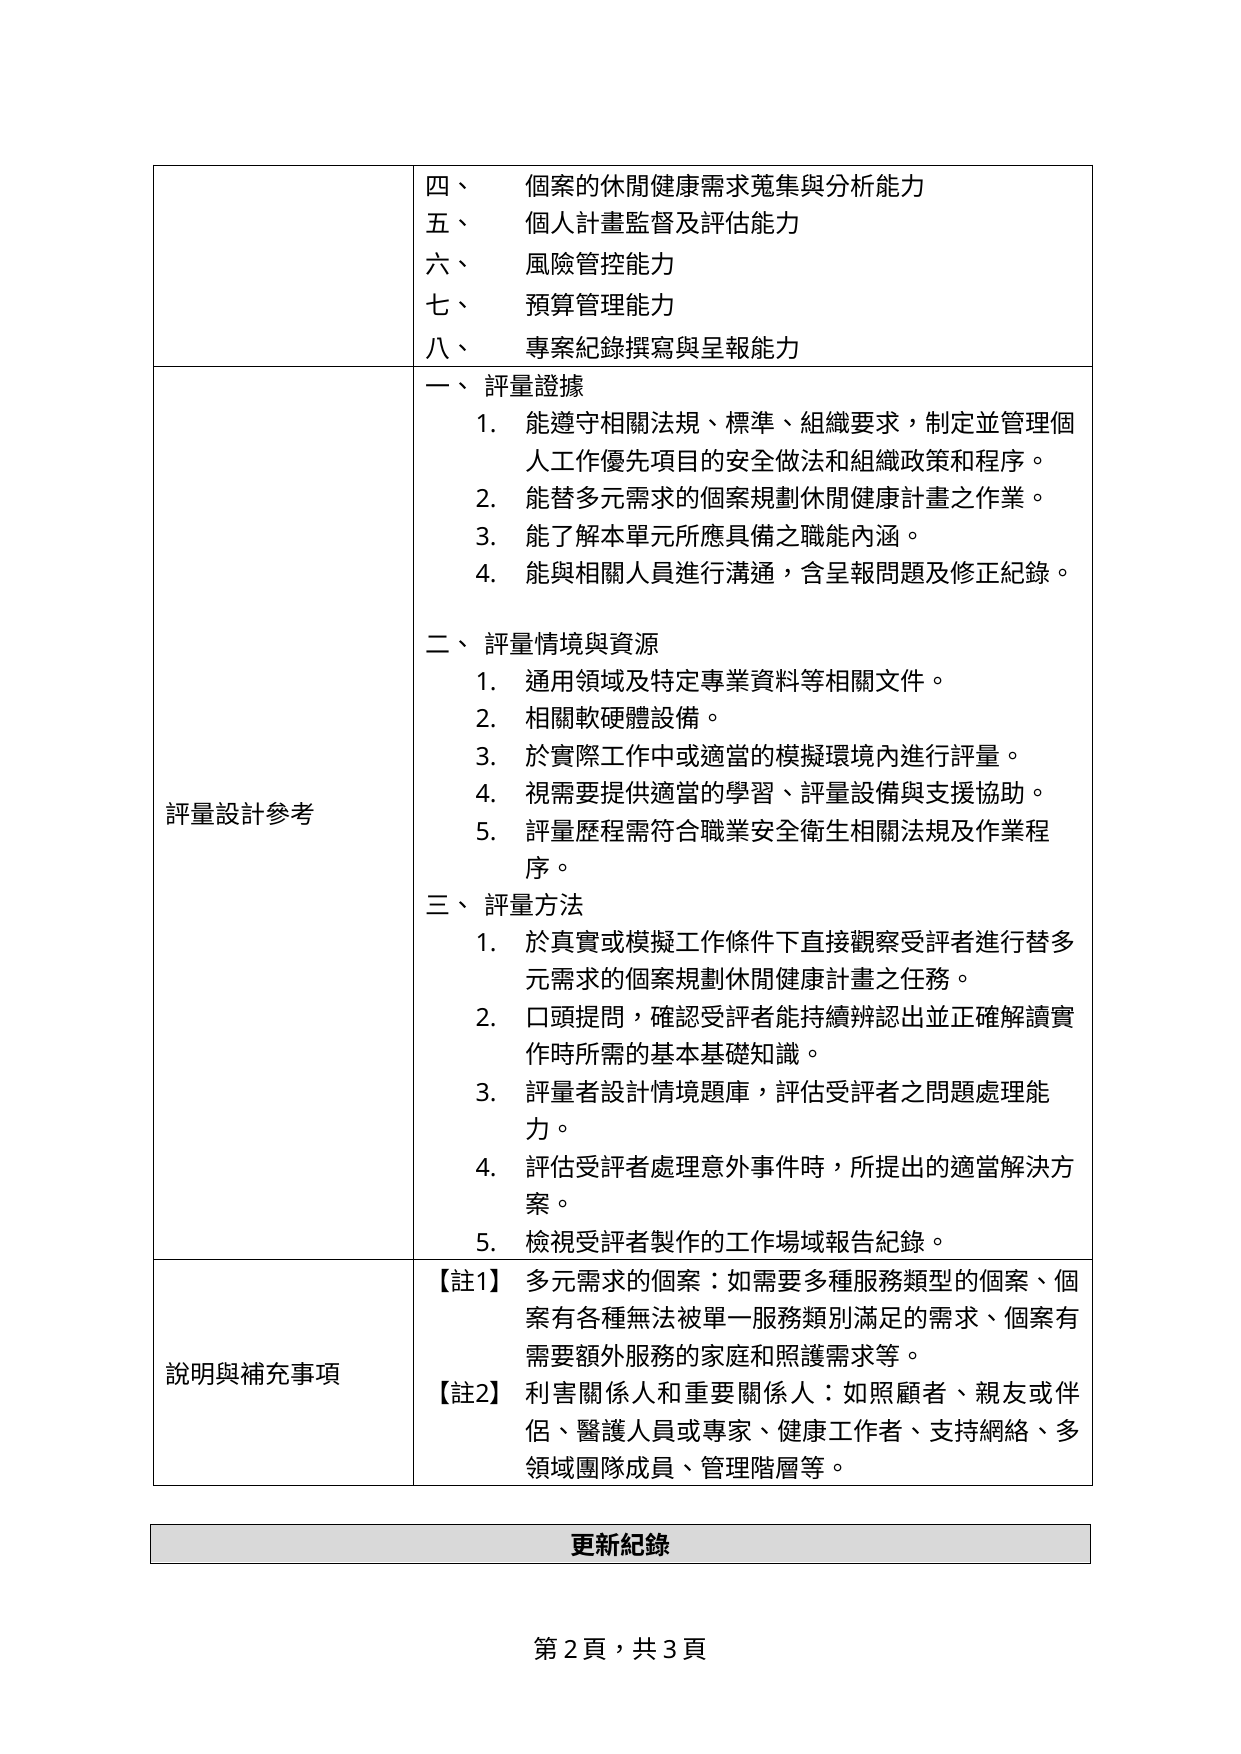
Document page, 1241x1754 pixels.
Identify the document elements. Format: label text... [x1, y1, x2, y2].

table_cell 說明與補充事項 [154, 1260, 413, 1485]
table_cell 多元需求的個案：如需要多種服務類型的個案、個案有各種無法被單一服務類別滿足的需求、個案有需要額外服務的家庭和照護需求等。 利害關係人和重要關係人：如照顧者、親友或伴侶、醫護人員或專家、健康工作者、支持網絡、多領域團隊成員、管理階層等。 [414, 1260, 1092, 1485]
table_cell 評量設計參考 [154, 367, 413, 1259]
table_cell [154, 166, 413, 366]
table_header 更新紀錄 [151, 1525, 1090, 1562]
table_cell 溝通協調能力 多元需求個案之休閒健康計畫專案擬定能力 休閒健康計畫執行及監督能力 個案的休閒健康需求蒐集與分析能力 個人計畫監督及評估能力 風險管控能力 預算管理能力 專案紀錄撰寫與呈報能力 [414, 166, 1092, 366]
table_cell 評量證據 能遵守相關法規、標準、組織要求，制定並管理個人工作優先項目的安全做法和組織政策和程序。 能替多元需求的個案規劃休閒健康計畫之作業。 能了解本單元所應具備之職能內涵。 能與相關人員進行溝通，含呈報問題及修正紀錄。 評量情境與資源 通用領域及特定專業資料等相關文件。 相關軟硬體設備。 於實際工作中或適當的模擬環境內進行評量。 視需要提供適當的學習、評量設備與支援協助。 評量歷程需符合職業安全衛生相關法規及作業程序。 評量方法 於真實或模擬工作條件下直接觀察受評者進行替多元需求的個案規劃休閒健康計畫之任務。 口頭提問，確認受評者能持續辨認出並正確解讀實作時所需的基本基礎知識。 評量者設計情境題庫，評估受評者之問題處理能力。 評估受評者處理意外事件時，所提出的適當解決方案。 檢視受評者製作的工作場域報告紀錄。 [414, 367, 1092, 1259]
